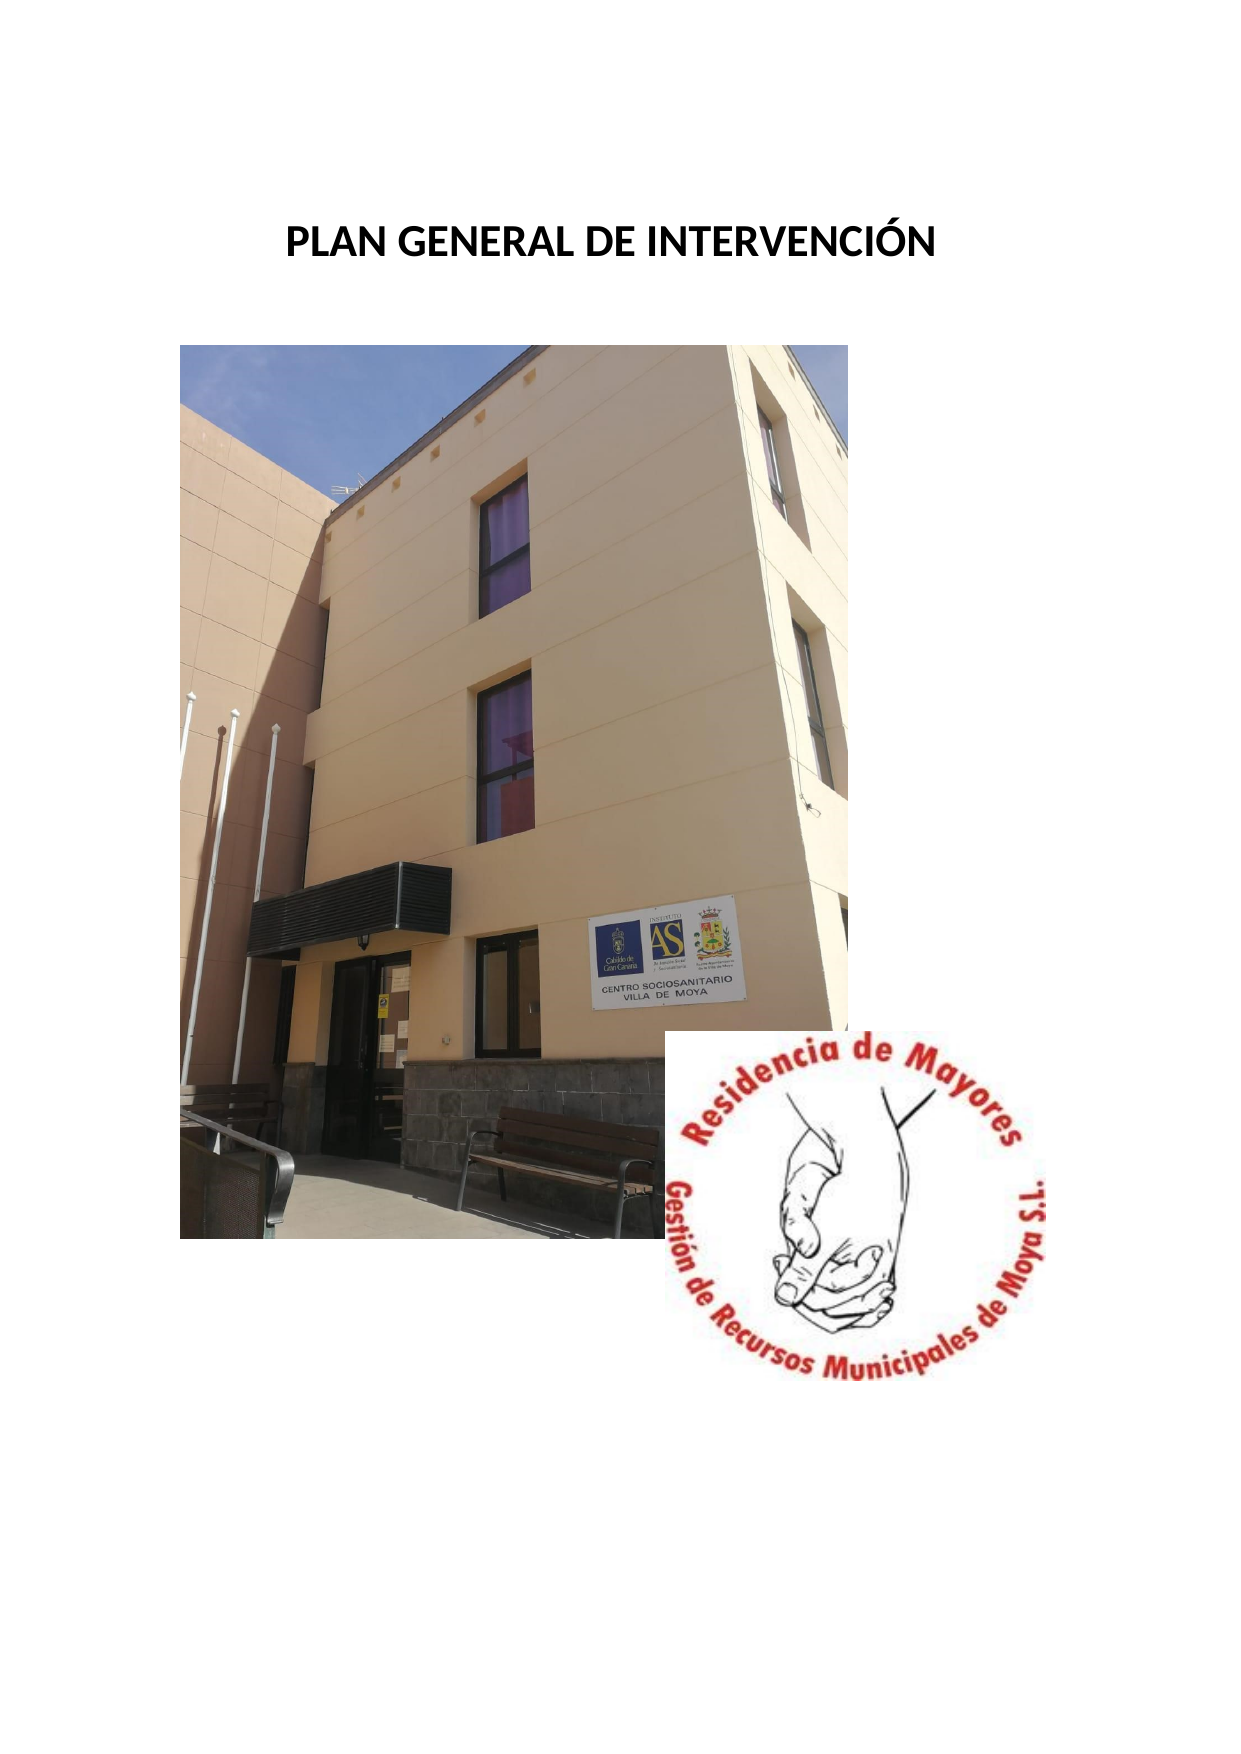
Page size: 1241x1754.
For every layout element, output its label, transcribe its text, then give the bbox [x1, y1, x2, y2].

text PLAN GENERAL DE INTERVENCIÓN [177, 211, 946, 267]
